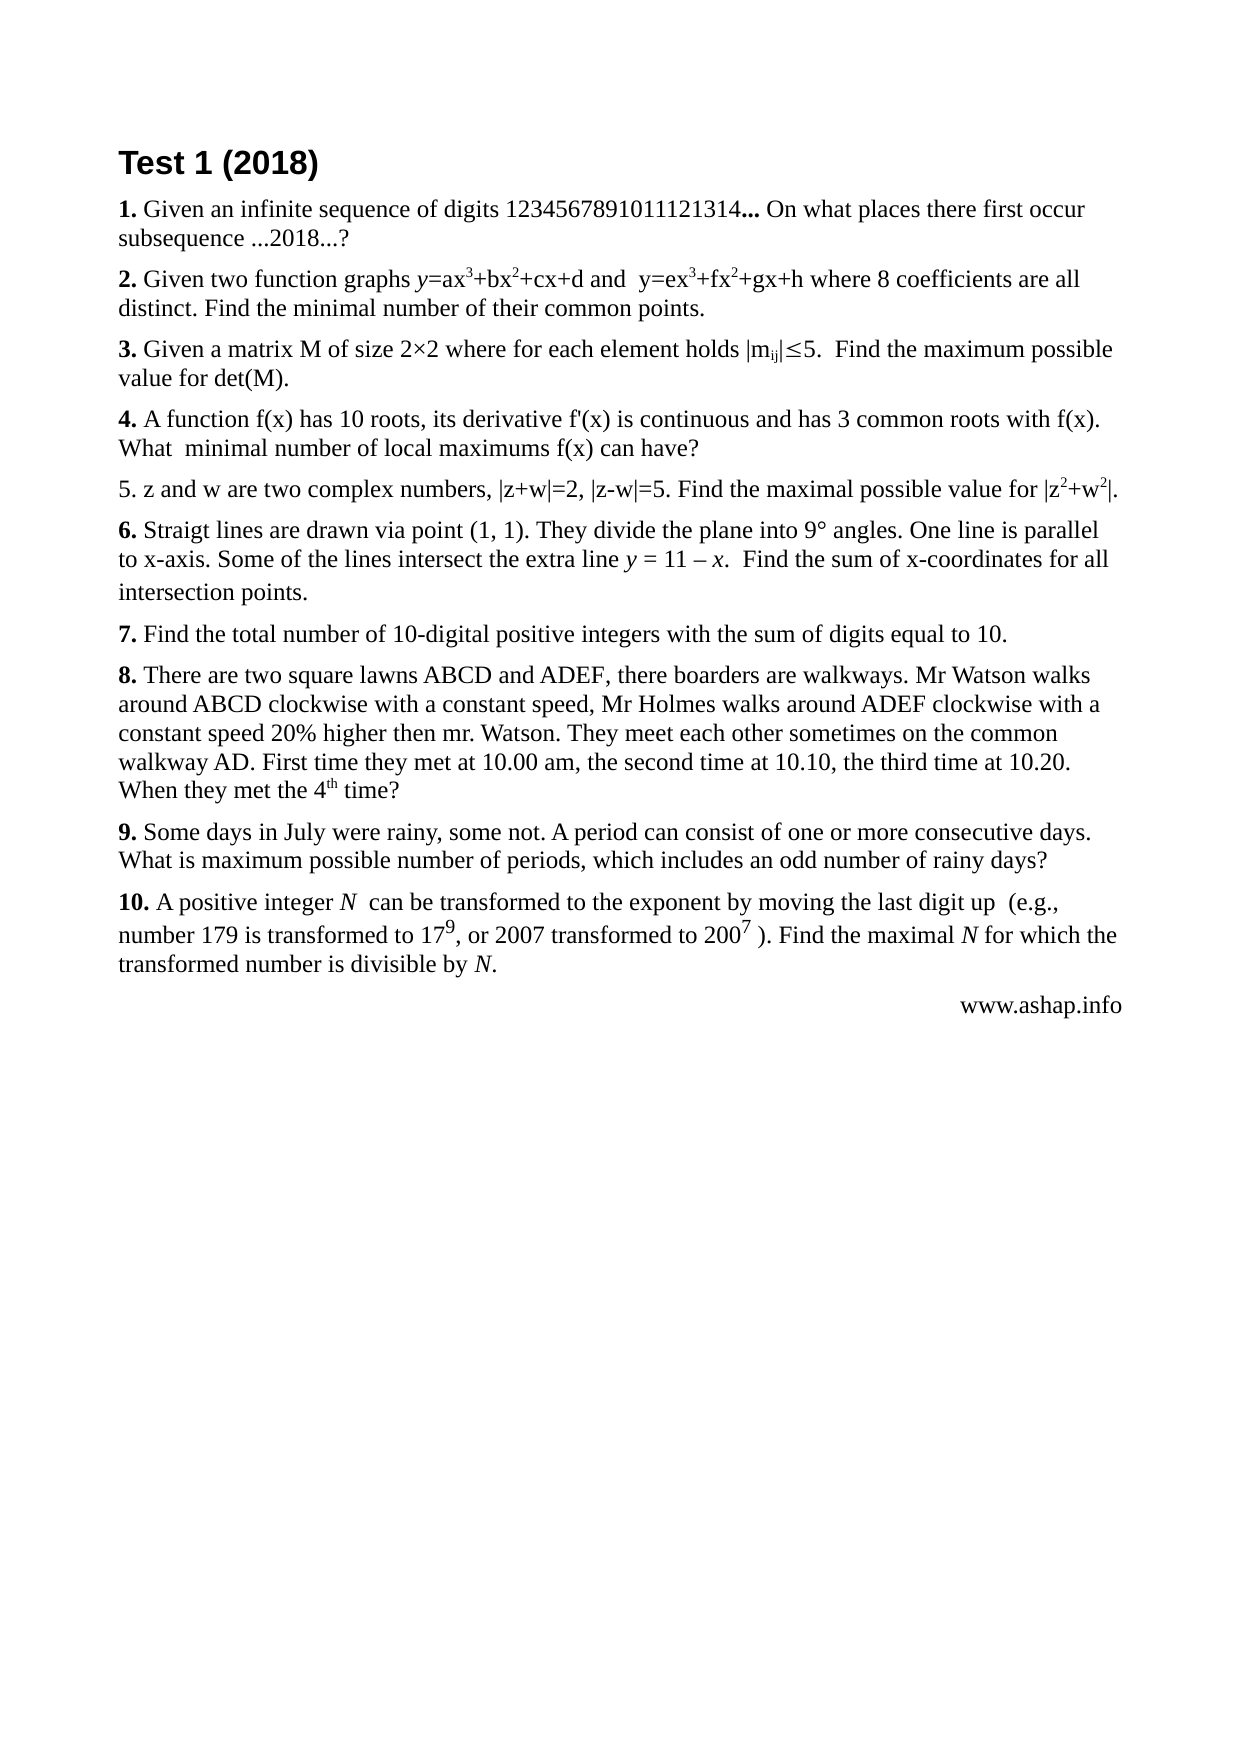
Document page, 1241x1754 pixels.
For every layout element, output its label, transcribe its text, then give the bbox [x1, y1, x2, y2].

text 5. z and w are two complex numbers, |z+w|=2, |z-w|=5. Find the maximal possible value for |z2+w2|. [118, 474, 1122, 503]
text www.ashap.info [118, 990, 1122, 1019]
text 7. Find the total number of 10-digital positive integers with the sum of digits equal to 10. [118, 619, 1122, 648]
text 9. Some days in July were rainy, some not. A period can consist of one or more conseсutive days. What is maximum possible number of periods, which includes an odd number of rainy days? [118, 817, 1122, 874]
text 4. A function f(x) has 10 roots, its derivative f'(x) is continuous and has 3 common roots with f(x). What minimal number of local maximums f(x) can have? [118, 404, 1122, 462]
text 3. Given a matrix M of size 2×2 where for each element holds |mij|5. Find the maximum possible value for det(M). [118, 334, 1122, 392]
subtitle Test 1 (2018) [118, 143, 1122, 182]
text 8. There are two square lawns ABCD and ADEF, there boarders are walkways. Mr Watson walks around ABCD clockwise with a constant speed, Mr Holmes walks around ADEF clockwise with a constant speed 20% higher then mr. Watson. They meet each other sometimes on the common walkway AD. First time they met at 10.00 am, the second time at 10.10, the third time at 10.20. When they met the 4th time? [118, 660, 1122, 804]
text 1. Given an infinite sequence of digits 1234567891011121314... On what places there first occur subsequence ...2018...? [118, 194, 1122, 252]
text 10. A positive integer N can be transformed to the exponent by moving the last digit up (e.g., number 179 is transformed to 179, or 2007 transformed to 2007 ). Find the maximal N for which the transformed number is divisible by N. [118, 887, 1122, 978]
text 6. Straigt lines are drawn via point (1, 1). They divide the plane into 9° angles. One line is parallel to x-axis. Some of the lines intersect the extra line y = 11 – x. Find the sum of x-coordinates for all intersection points. [118, 516, 1122, 607]
text 2. Given two function graphs y=ax3+bx2+cx+d and y=ex3+fx2+gx+h where 8 coefficients are all distinct. Find the minimal number of their common points. [118, 264, 1122, 322]
